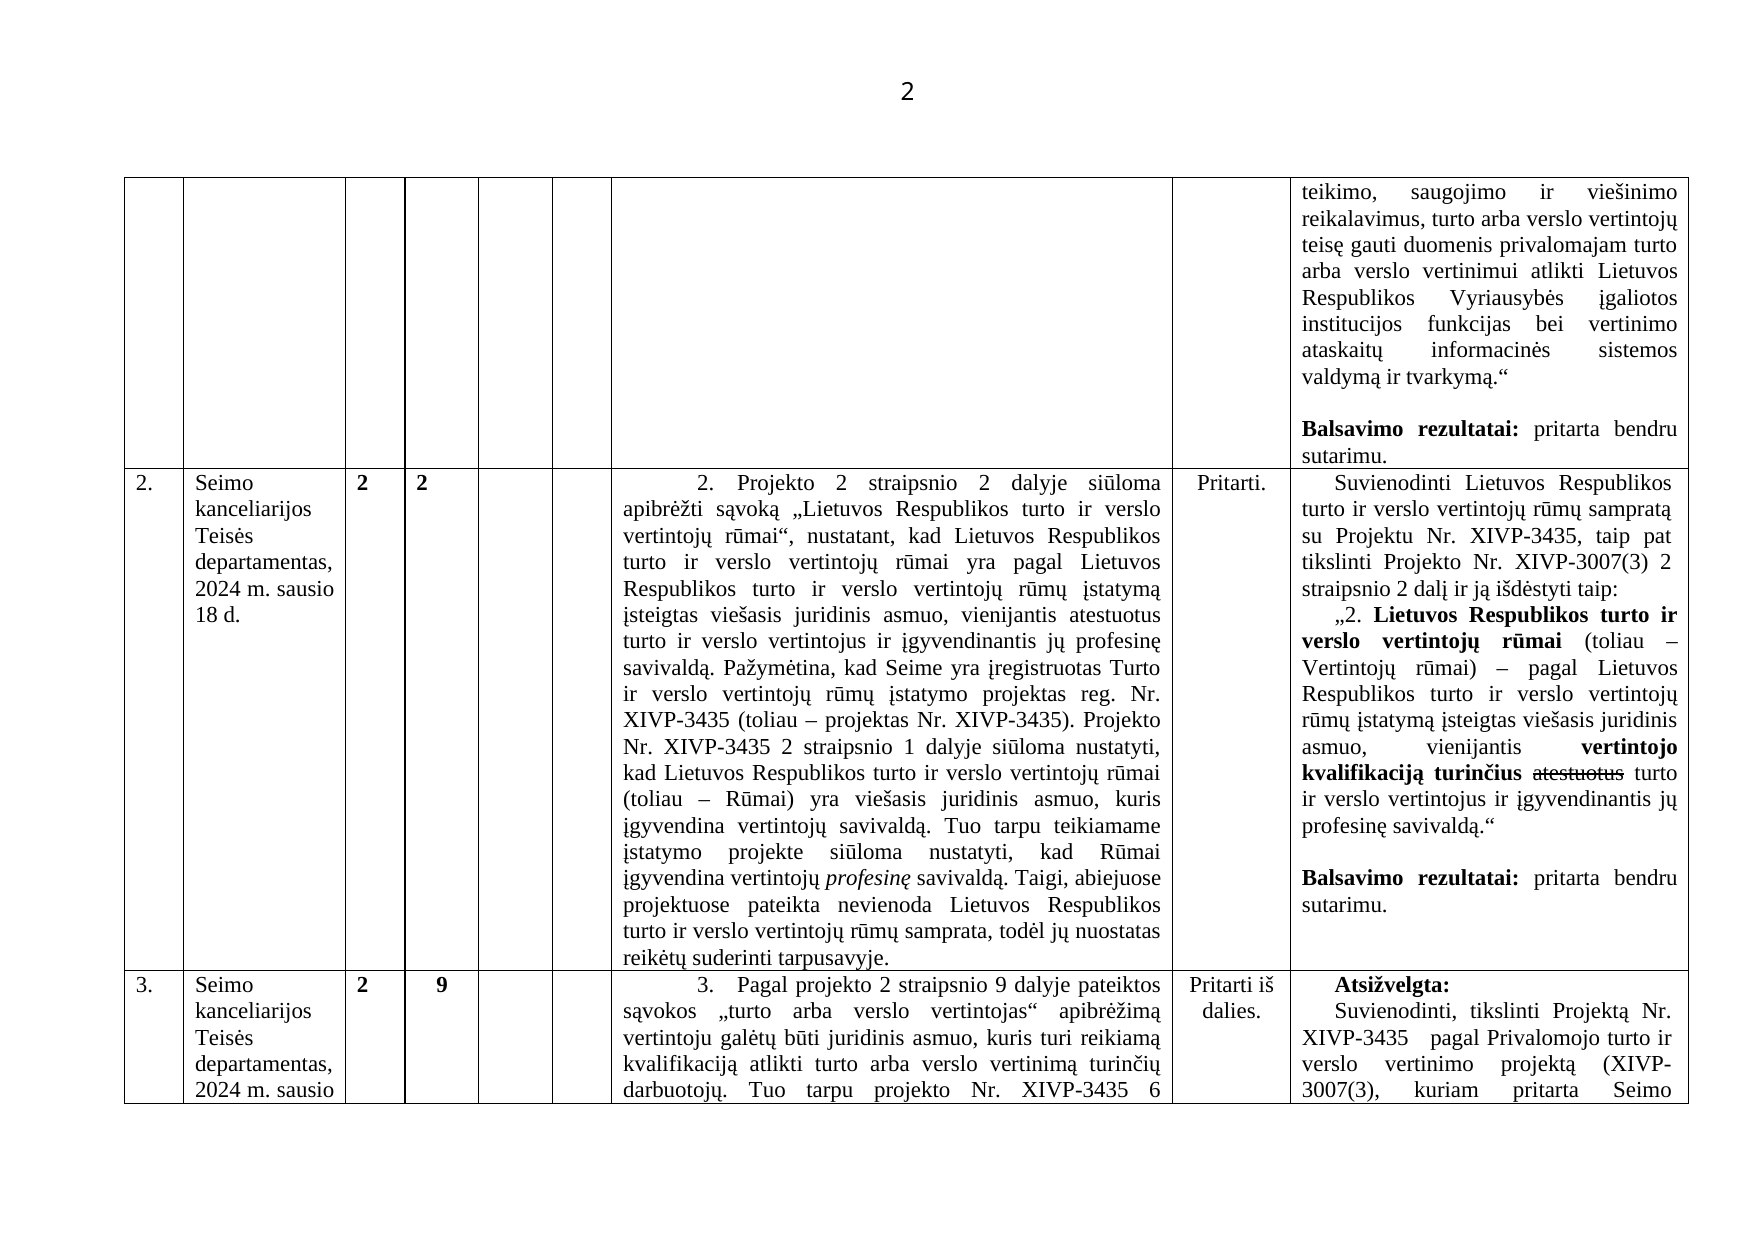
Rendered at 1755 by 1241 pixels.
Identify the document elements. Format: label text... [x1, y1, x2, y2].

table_cell 2 [346, 971, 404, 1103]
table_cell [184, 178, 345, 468]
table_cell Seimo kanceliarijos Teisės departamentas, 2024 m. sausio 18 d. [184, 469, 345, 970]
table_cell 2 [346, 469, 404, 970]
table_cell Suvienodinti Lietuvos Respublikos turto ir verslo vertintojų rūmų sampratą su Projektu Nr. XIVP-3435, taip pat tikslinti Projekto Nr. XIVP-3007(3) 2 straipsnio 2 dalį ir ją išdėstyti taip: „2. Lietuvos Respublikos turto ir verslo vertintojų rūmai (toliau – Vertintojų rūmai) – pagal Lietuvos Respublikos turto ir verslo vertintojų rūmų įstatymą įsteigtas viešasis juridinis asmuo, vienijantis vertintojo kvalifikaciją turinčius atestuotus turto ir verslo vertintojus ir įgyvendinantis jų profesinę savivaldą.“ Balsavimo rezultatai: pritarta bendru sutarimu. [1291, 469, 1688, 970]
table_cell Atsižvelgta: Suvienodinti, tikslinti Projektą Nr. XIVP-3435 pagal Privalomojo turto ir verslo vertinimo projektą (XIVP-3007(3), kuriam pritarta Seimo [1291, 971, 1688, 1103]
table_cell [553, 178, 611, 468]
table_cell 2. [125, 469, 183, 970]
table_cell [479, 178, 552, 468]
table_cell [125, 178, 183, 468]
table_cell [479, 971, 552, 1103]
table_cell Pritarti iš dalies. [1173, 971, 1290, 1103]
table_cell [406, 178, 478, 468]
table_cell [346, 178, 404, 468]
table_cell Seimo kanceliarijos Teisės departamentas, 2024 m. sausio [184, 971, 345, 1103]
table_cell [553, 971, 611, 1103]
table_cell Pritarti. [1173, 469, 1290, 970]
table_cell 3. Pagal projekto 2 straipsnio 9 dalyje pateiktos sąvokos „turto arba verslo vertintojas“ apibrėžimą vertintoju galėtų būti juridinis asmuo, kuris turi reikiamą kvalifikaciją atlikti turto arba verslo vertinimą turinčių darbuotojų. Tuo tarpu projekto Nr. XIVP-3435 6 [612, 971, 1172, 1103]
table_cell 2 [406, 469, 478, 970]
table_cell teikimo, saugojimo ir viešinimo reikalavimus, turto arba verslo vertintojų teisę gauti duomenis privalomajam turto arba verslo vertinimui atlikti Lietuvos Respublikos Vyriausybės įgaliotos institucijos funkcijas bei vertinimo ataskaitų informacinės sistemos valdymą ir tvarkymą.“ Balsavimo rezultatai: pritarta bendru sutarimu. [1291, 178, 1688, 468]
table_cell [479, 469, 552, 970]
table_cell [612, 178, 1172, 468]
table_cell [1173, 178, 1290, 468]
table_cell [553, 469, 611, 970]
table_cell 2. Projekto 2 straipsnio 2 dalyje siūloma apibrėžti sąvoką „Lietuvos Respublikos turto ir verslo vertintojų rūmai“, nustatant, kad Lietuvos Respublikos turto ir verslo vertintojų rūmai yra pagal Lietuvos Respublikos turto ir verslo vertintojų rūmų įstatymą įsteigtas viešasis juridinis asmuo, vienijantis atestuotus turto ir verslo vertintojus ir įgyvendinantis jų profesinę savivaldą. Pažymėtina, kad Seime yra įregistruotas Turto ir verslo vertintojų rūmų įstatymo projektas reg. Nr. XIVP-3435 (toliau – projektas Nr. XIVP-3435). Projekto Nr. XIVP-3435 2 straipsnio 1 dalyje siūloma nustatyti, kad Lietuvos Respublikos turto ir verslo vertintojų rūmai (toliau – Rūmai) yra viešasis juridinis asmuo, kuris įgyvendina vertintojų savivaldą. Tuo tarpu teikiamame įstatymo projekte siūloma nustatyti, kad Rūmai įgyvendina vertintojų profesinę savivaldą. Taigi, abiejuose projektuose pateikta nevienoda Lietuvos Respublikos turto ir verslo vertintojų rūmų samprata, todėl jų nuostatas reikėtų suderinti tarpusavyje. [612, 469, 1172, 970]
table_cell 3. [125, 971, 183, 1103]
table_cell 9 [406, 971, 478, 1103]
